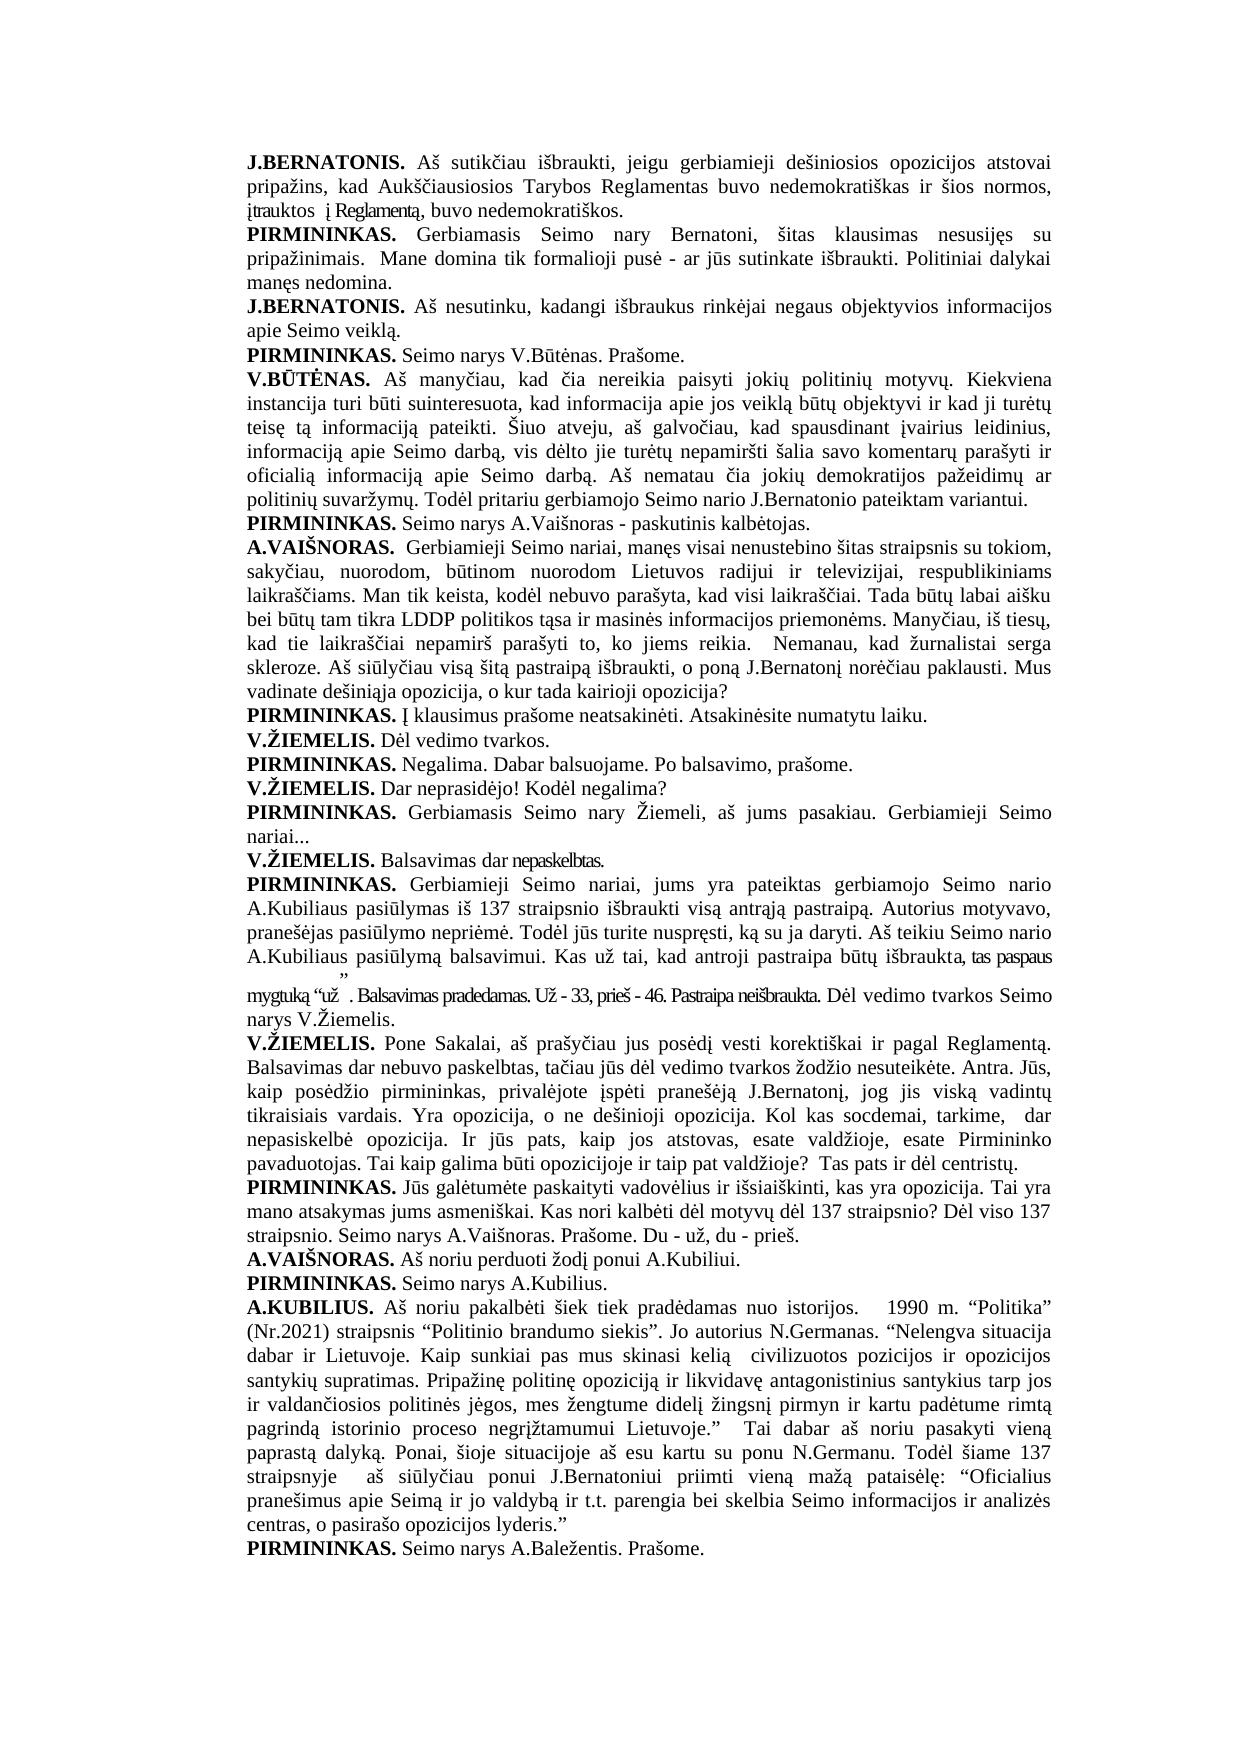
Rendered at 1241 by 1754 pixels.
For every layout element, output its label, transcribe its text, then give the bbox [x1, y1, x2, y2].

text V.ŽIEMELIS. Balsavimas dar nepaskelbtas. [247, 848, 1053, 872]
text A.KUBILIUS. Aš noriu pakalbėti šiek tiek pradėdamas nuo istorijos. 1990 m. “Politika” (Nr.2021) straipsnis “Politinio brandumo siekis”. Jo autorius N.Germanas. “Nelengva situacija dabar ir Lietuvoje. Kaip sunkiai pas mus skinasi kelią civilizuotos pozicijos ir opozicijos santykių supratimas. Pripažinę politinę opoziciją ir likvidavę antagonistinius santykius tarp jos ir valdančiosios politinės jėgos, mes žengtume didelį žingsnį pirmyn ir kartu padėtume rimtą pagrindą istorinio proceso negrįžtamumui Lietuvoje.” Tai dabar aš noriu pasakyti vieną paprastą dalyką. Ponai, šioje situacijoje aš esu kartu su ponu N.Germanu. Todėl šiame 137 straipsnyje aš siūlyčiau ponui J.Bernatoniui priimti vieną mažą pataisėlę: “Oficialius pranešimus apie Seimą ir jo valdybą ir t.t. parengia bei skelbia Seimo informacijos ir analizės centras, o pasirašo opozicijos lyderis.” [247, 1295, 1053, 1536]
text PIRMININKAS. Į klausimus prašome neatsakinėti. Atsakinėsite numatytu laiku. [247, 703, 1053, 727]
text A.VAIŠNORAS. Gerbiamieji Seimo nariai, manęs visai nenustebino šitas straipsnis su tokiom, sakyčiau, nuorodom, būtinom nuorodom Lietuvos radijui ir televizijai, respublikiniams laikraščiams. Man tik keista, kodėl nebuvo parašyta, kad visi laikraščiai. Tada būtų labai aišku bei būtų tam tikra LDDP politikos tąsa ir masinės informacijos priemonėms. Manyčiau, iš tiesų, kad tie laikraščiai nepamirš parašyti to, ko jiems reikia. Nemanau, kad žurnalistai serga skleroze. Aš siūlyčiau visą šitą pastraipą išbraukti, o poną J.Bernatonį norėčiau paklausti. Mus vadinate dešiniąja opozicija, o kur tada kairioji opozicija? [247, 535, 1053, 703]
text PIRMININKAS. Gerbiamieji Seimo nariai, jums yra pateiktas gerbiamojo Seimo nario A.Kubiliaus pasiūlymas iš 137 straipsnio išbraukti visą antrąją pastraipą. Autorius motyvavo, pranešėjas pasiūlymo nepriėmė. Todėl jūs turite nuspręsti, ką su ja daryti. Aš teikiu Seimo nario A.Kubiliaus pasiūlymą balsavimui. Kas už tai, kad antroji pastraipa būtų išbraukta, tas paspaus mygtuką “už”. Balsavimas pradedamas. Už - 33, prieš - 46. Pastraipa neišbraukta. Dėl vedimo tvarkos Seimo narys V.Žiemelis. [247, 872, 1053, 1031]
text A.VAIŠNORAS. Aš noriu perduoti žodį ponui A.Kubiliui. [247, 1247, 1053, 1271]
text J.BERNATONIS. Aš nesutinku, kadangi išbraukus rinkėjai negaus objektyvios informacijos apie Seimo veiklą. [247, 294, 1053, 342]
text J.BERNATONIS. Aš sutikčiau išbraukti, jeigu gerbiamieji dešiniosios opozicijos atstovai pripažins, kad Aukščiausiosios Tarybos Reglamentas buvo nedemokratiškas ir šios normos, įtrauktos į Reglamentą, buvo nedemokratiškos. [247, 150, 1053, 222]
text PIRMININKAS. Seimo narys V.Būtėnas. Prašome. [247, 342, 1053, 367]
text V.ŽIEMELIS. Dar neprasidėjo! Kodėl negalima? [247, 776, 1053, 800]
text PIRMININKAS. Gerbiamasis Seimo nary Bernatoni, šitas klausimas nesusijęs su pripažinimais. Mane domina tik formalioji pusė - ar jūs sutinkate išbraukti. Politiniai dalykai manęs nedomina. [247, 222, 1053, 294]
text PIRMININKAS. Gerbiamasis Seimo nary Žiemeli, aš jums pasakiau. Gerbiamieji Seimo nariai... [247, 800, 1053, 848]
text PIRMININKAS. Negalima. Dabar balsuojame. Po balsavimo, prašome. [247, 752, 1053, 776]
text V.ŽIEMELIS. Dėl vedimo tvarkos. [247, 727, 1053, 752]
text PIRMININKAS. Seimo narys A.Kubilius. [247, 1271, 1053, 1295]
text V.BŪTĖNAS. Aš manyčiau, kad čia nereikia paisyti jokių politinių motyvų. Kiekviena instancija turi būti suinteresuota, kad informacija apie jos veiklą būtų objektyvi ir kad ji turėtų teisę tą informaciją pateikti. Šiuo atveju, aš galvočiau, kad spausdinant įvairius leidinius, informaciją apie Seimo darbą, vis dėlto jie turėtų nepamiršti šalia savo komentarų parašyti ir oficialią informaciją apie Seimo darbą. Aš nematau čia jokių demokratijos pažeidimų ar politinių suvaržymų. Todėl pritariu gerbiamojo Seimo nario J.Bernatonio pateiktam variantui. [247, 367, 1053, 511]
text PIRMININKAS. Seimo narys A.Baležentis. Prašome. [247, 1536, 1053, 1560]
text PIRMININKAS. Jūs galėtumėte paskaityti vadovėlius ir išsiaiškinti, kas yra opozicija. Tai yra mano atsakymas jums asmeniškai. Kas nori kalbėti dėl motyvų dėl 137 straipsnio? Dėl viso 137 straipsnio. Seimo narys A.Vaišnoras. Prašome. Du - už, du - prieš. [247, 1175, 1053, 1247]
text PIRMININKAS. Seimo narys A.Vaišnoras - paskutinis kalbėtojas. [247, 511, 1053, 535]
text V.ŽIEMELIS. Pone Sakalai, aš prašyčiau jus posėdį vesti korektiškai ir pagal Reglamentą. Balsavimas dar nebuvo paskelbtas, tačiau jūs dėl vedimo tvarkos žodžio nesuteikėte. Antra. Jūs, kaip posėdžio pirmininkas, privalėjote įspėti pranešėją J.Bernatonį, jog jis viską vadintų tikraisiais vardais. Yra opozicija, o ne dešinioji opozicija. Kol kas socdemai, tarkime, dar nepasiskelbė opozicija. Ir jūs pats, kaip jos atstovas, esate valdžioje, esate Pirmininko pavaduotojas. Tai kaip galima būti opozicijoje ir taip pat valdžioje? Tas pats ir dėl centristų. [247, 1031, 1053, 1175]
